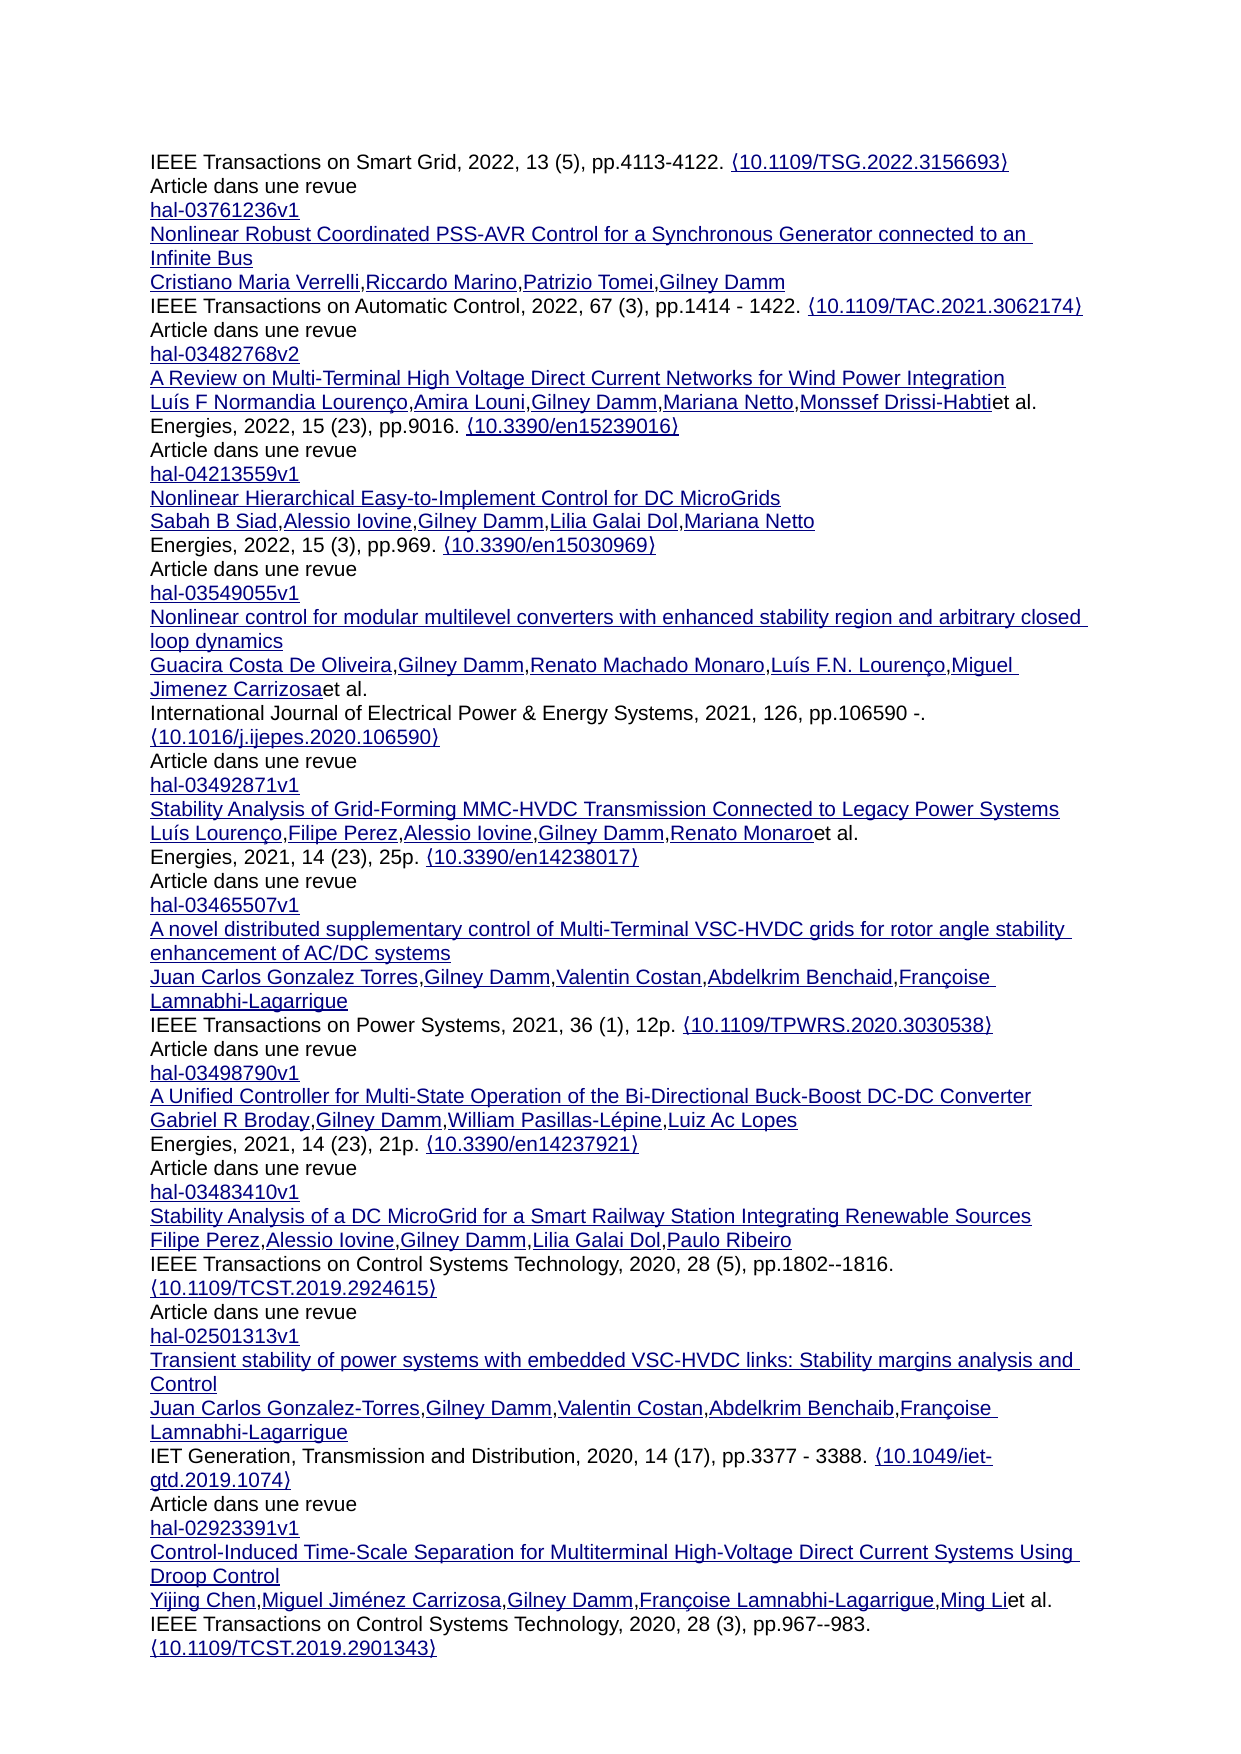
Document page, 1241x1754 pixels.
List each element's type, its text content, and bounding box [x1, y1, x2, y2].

table_cell Nonlinear control for modular multilevel converters with enhanced stability region and arbitrary closed loop dynamics Guacira Costa De Oliveira,Gilney Damm,Renato Machado Monaro,Luís F.N. Lourenço,Miguel Jimenez Carrizosaet al. International Journal of Electrical Power & Energy Systems, 2021, 126, pp.106590 -. ⟨10.1016/j.ijepes.2020.106590⟩ Article dans une revue hal-03492871v1 [150, 605, 1090, 797]
table_cell Nonlinear Hierarchical Easy-to-Implement Control for DC MicroGrids Sabah B Siad,Alessio Iovine,Gilney Damm,Lilia Galai Dol,Mariana Netto Energies, 2022, 15 (3), pp.969. ⟨10.3390/en15030969⟩ Article dans une revue hal-03549055v1 [150, 485, 1090, 605]
table_cell IEEE Transactions on Smart Grid, 2022, 13 (5), pp.4113-4122. ⟨10.1109/TSG.2022.3156693⟩ Article dans une revue hal-03761236v1 [150, 150, 1090, 222]
table_cell Stability Analysis of Grid-Forming MMC-HVDC Transmission Connected to Legacy Power Systems Luís Lourenço,Filipe Perez,Alessio Iovine,Gilney Damm,Renato Monaroet al. Energies, 2021, 14 (23), 25p. ⟨10.3390/en14238017⟩ Article dans une revue hal-03465507v1 [150, 797, 1090, 917]
table_cell Nonlinear Robust Coordinated PSS-AVR Control for a Synchronous Generator connected to an Infinite Bus Cristiano Maria Verrelli,Riccardo Marino,Patrizio Tomei,Gilney Damm IEEE Transactions on Automatic Control, 2022, 67 (3), pp.1414 - 1422. ⟨10.1109/TAC.2021.3062174⟩ Article dans une revue hal-03482768v2 [150, 222, 1090, 366]
table_cell Stability Analysis of a DC MicroGrid for a Smart Railway Station Integrating Renewable Sources Filipe Perez,Alessio Iovine,Gilney Damm,Lilia Galai Dol,Paulo Ribeiro IEEE Transactions on Control Systems Technology, 2020, 28 (5), pp.1802--1816. ⟨10.1109/TCST.2019.2924615⟩ Article dans une revue hal-02501313v1 [150, 1204, 1090, 1348]
table_cell A Unified Controller for Multi-State Operation of the Bi-Directional Buck-Boost DC-DC Converter Gabriel R Broday,Gilney Damm,William Pasillas-Lépine,Luiz Ac Lopes Energies, 2021, 14 (23), 21p. ⟨10.3390/en14237921⟩ Article dans une revue hal-03483410v1 [150, 1084, 1090, 1204]
table_cell Control-Induced Time-Scale Separation for Multiterminal High-Voltage Direct Current Systems Using Droop Control Yijing Chen,Miguel Jiménez Carrizosa,Gilney Damm,Françoise Lamnabhi-Lagarrigue,Ming Liet al. IEEE Transactions on Control Systems Technology, 2020, 28 (3), pp.967--983. ⟨10.1109/TCST.2019.2901343⟩ [150, 1540, 1090, 1659]
table_cell A novel distributed supplementary control of Multi-Terminal VSC-HVDC grids for rotor angle stability enhancement of AC/DC systems Juan Carlos Gonzalez Torres,Gilney Damm,Valentin Costan,Abdelkrim Benchaid,Françoise Lamnabhi-Lagarrigue IEEE Transactions on Power Systems, 2021, 36 (1), 12p. ⟨10.1109/TPWRS.2020.3030538⟩ Article dans une revue hal-03498790v1 [150, 917, 1090, 1084]
table_cell Transient stability of power systems with embedded VSC-HVDC links: Stability margins analysis and Control Juan Carlos Gonzalez-Torres,Gilney Damm,Valentin Costan,Abdelkrim Benchaib,Françoise Lamnabhi-Lagarrigue IET Generation, Transmission and Distribution, 2020, 14 (17), pp.3377 - 3388. ⟨10.1049/iet-gtd.2019.1074⟩ Article dans une revue hal-02923391v1 [150, 1348, 1090, 1539]
table_cell A Review on Multi-Terminal High Voltage Direct Current Networks for Wind Power Integration Luís F Normandia Lourenço,Amira Louni,Gilney Damm,Mariana Netto,Monssef Drissi-Habtiet al. Energies, 2022, 15 (23), pp.9016. ⟨10.3390/en15239016⟩ Article dans une revue hal-04213559v1 [150, 366, 1090, 485]
